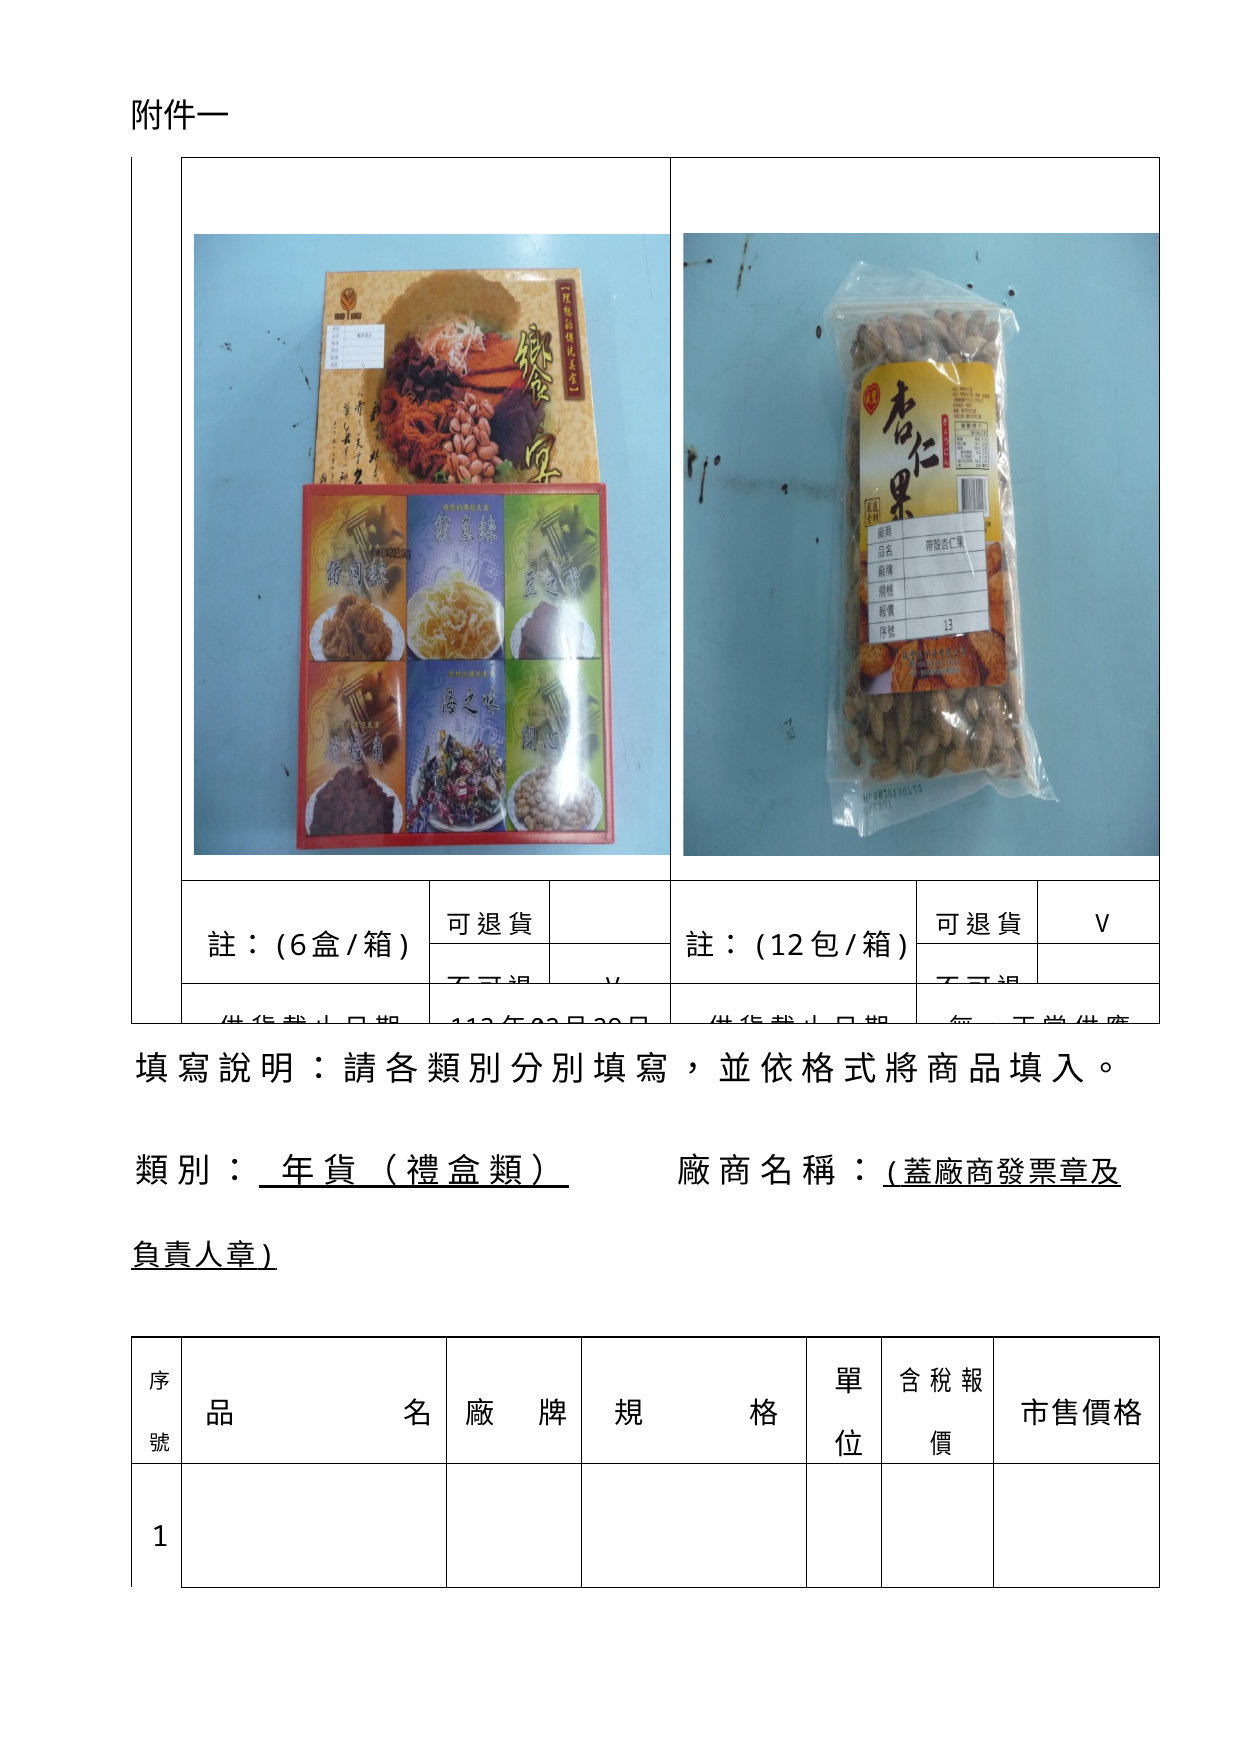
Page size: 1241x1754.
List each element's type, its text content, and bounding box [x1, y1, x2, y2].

table_cell [132, 983, 181, 1023]
table_cell [447, 1464, 581, 1587]
table_cell [671, 158, 1159, 880]
table_cell 可退貨 [430, 881, 549, 943]
table_cell 註：(6盒/箱) [182, 881, 429, 983]
table_cell 不可退貨 [917, 944, 1037, 983]
table_cell 供貨截止日期 [671, 984, 916, 1023]
table_cell [182, 158, 670, 880]
table_cell [550, 881, 670, 943]
table_cell 113年02月29日 [430, 984, 670, 1023]
table_cell [882, 1464, 993, 1587]
table_cell 不可退貨 [430, 944, 549, 983]
table_header 單位 [807, 1338, 881, 1462]
text 類別： 年貨（禮盒類） 廠商名稱：(蓋廠商發票章及負責人章) [131, 1086, 1121, 1274]
table_header 規 格 [582, 1338, 806, 1462]
table_cell 1 [132, 1464, 181, 1587]
table_cell [182, 1464, 446, 1587]
table_cell [807, 1464, 881, 1587]
table_header 含稅報價 [882, 1338, 993, 1462]
table_cell V [550, 944, 670, 983]
table_header 市售價格 [994, 1338, 1159, 1462]
table_cell [994, 1464, 1159, 1587]
table_header 序號 [132, 1338, 181, 1462]
text 填寫說明：請各類別分別填寫，並依格式將商品填入。 [131, 1024, 1121, 1086]
table_cell [1038, 944, 1159, 983]
table_cell 可退貨 [917, 881, 1037, 943]
table_cell V [1038, 881, 1159, 943]
table_cell [132, 157, 181, 983]
table_header 品 名 [182, 1338, 446, 1462]
table_header 廠 牌 [447, 1338, 581, 1462]
table_cell 供貨截止日期 [182, 984, 429, 1023]
table_cell 無，正常供應 [917, 984, 1159, 1023]
table_cell [582, 1464, 806, 1587]
table_cell 註：(12包/箱) [671, 881, 916, 983]
